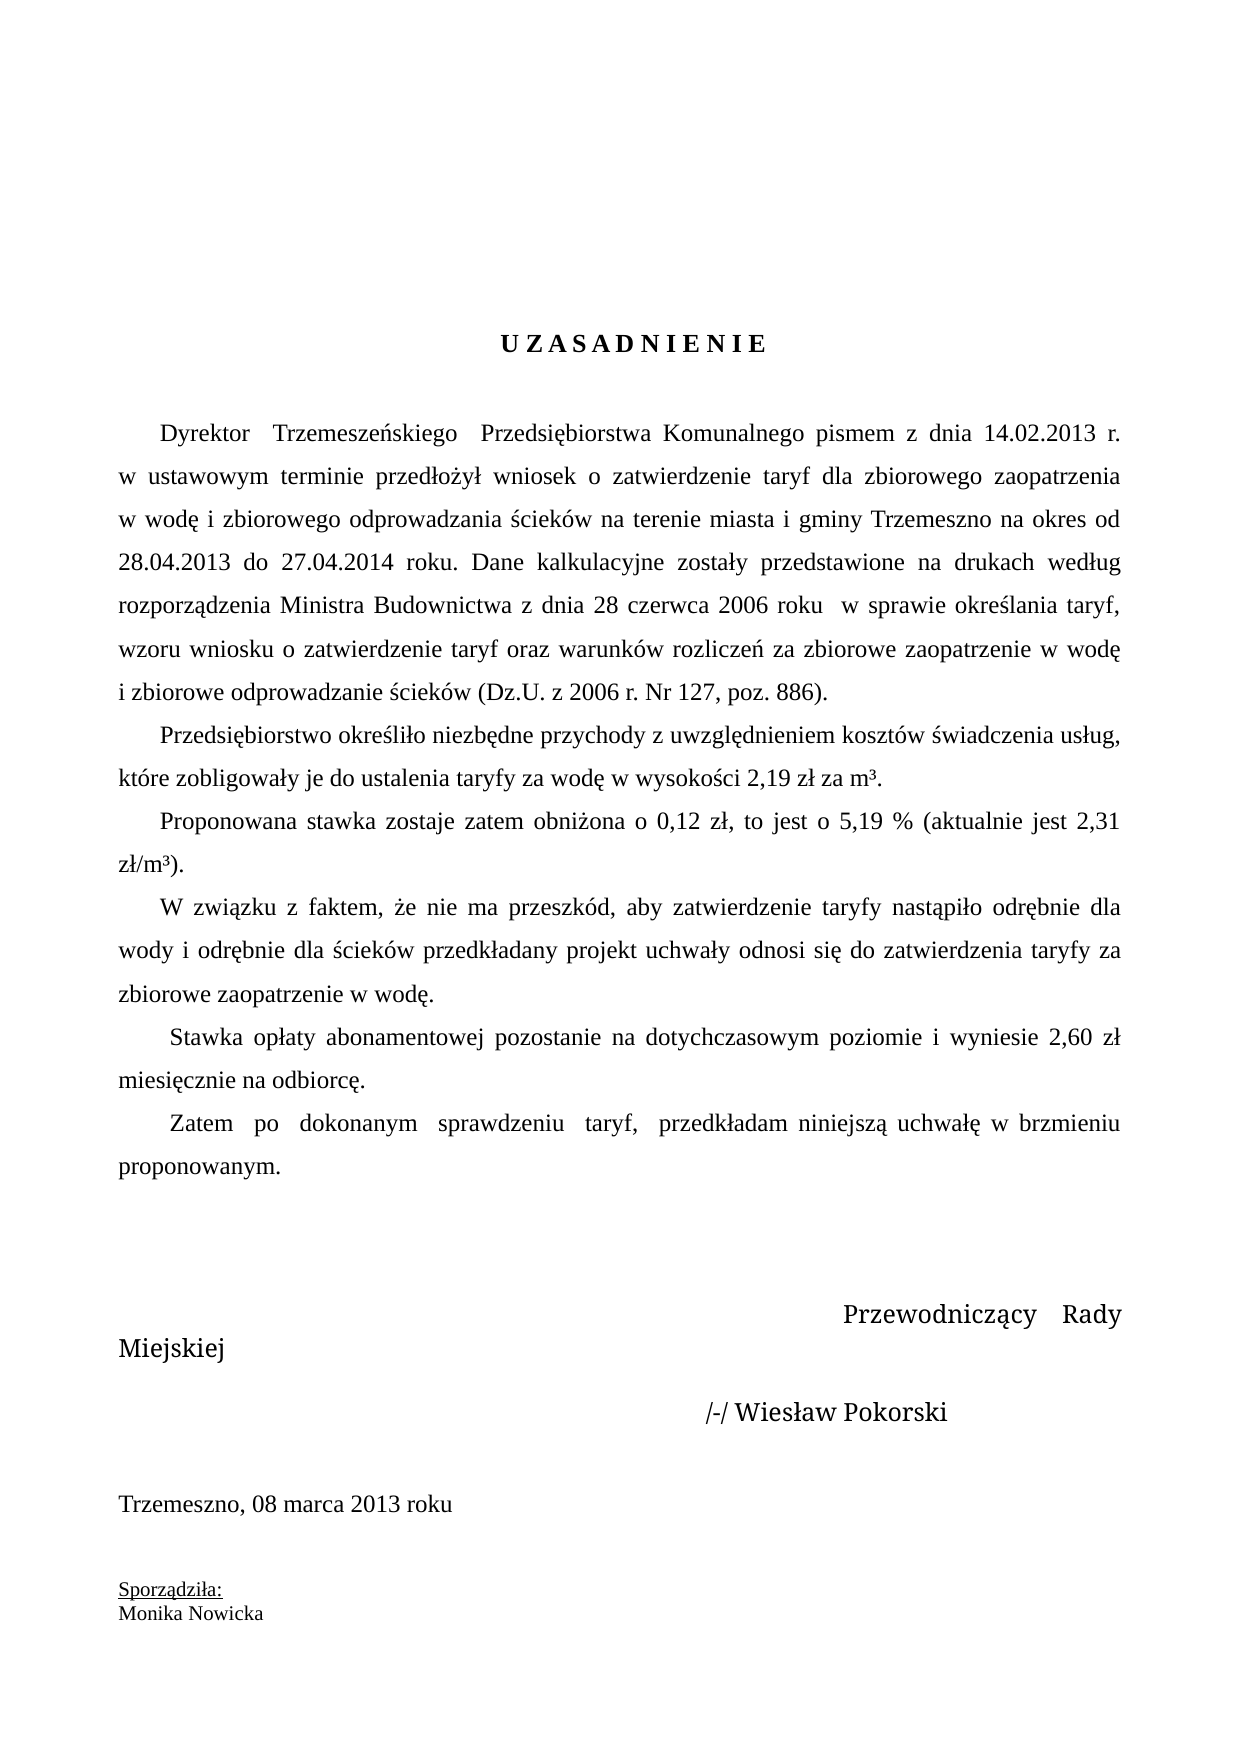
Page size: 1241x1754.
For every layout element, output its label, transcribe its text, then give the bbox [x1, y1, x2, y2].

text Proponowana stawka zostaje zatem obniżona o 0,12 zł, to jest o 5,19 % (aktualnie jest 2,31 zł/m³). [118, 806, 1122, 878]
text Sporządziła: [118, 1577, 1122, 1601]
text Przewodniczący Rady Miejskiej [118, 1297, 1122, 1365]
text Zatem po dokonanym sprawdzeniu taryf, przedkładam niniejszą uchwałę w brzmieniu proponowanym. [118, 1108, 1122, 1180]
text Monika Nowicka [118, 1601, 1122, 1625]
text W związku z faktem, że nie ma przeszkód, aby zatwierdzenie taryfy nastąpiło odrębnie dla wody i odrębnie dla ścieków przedkładany projekt uchwały odnosi się do zatwierdzenia taryfy za zbiorowe zaopatrzenie w wodę. [118, 892, 1122, 1007]
text Trzemeszno, 08 marca 2013 roku [118, 1488, 1122, 1518]
text Stawka opłaty abonamentowej pozostanie na dotychczasowym poziomie i wyniesie 2,60 zł miesięcznie na odbiorcę. [118, 1022, 1122, 1094]
text U Z A S A D N I E N I E [156, 328, 1122, 358]
text Dyrektor Trzemeszeńskiego Przedsiębiorstwa Komunalnego pismem z dnia 14.02.2013 r. w ustawowym terminie przedłożył wniosek o zatwierdzenie taryf dla zbiorowego zaopatrzenia w wodę i zbiorowego odprowadzania ścieków na terenie miasta i gminy Trzemeszno na okres od 28.04.2013 do 27.04.2014 roku. Dane kalkulacyjne zostały przedstawione na drukach według rozporządzenia Ministra Budownictwa z dnia 28 czerwca 2006 roku w sprawie określania taryf, wzoru wniosku o zatwierdzenie taryf oraz warunków rozliczeń za zbiorowe zaopatrzenie w wodę i zbiorowe odprowadzanie ścieków (Dz.U. z 2006 r. Nr 127, poz. 886). [118, 418, 1122, 706]
text Przedsiębiorstwo określiło niezbędne przychody z uwzględnieniem kosztów świadczenia usług, które zobligowały je do ustalenia taryfy za wodę w wysokości 2,19 zł za m³. [118, 720, 1122, 792]
text /-/ Wiesław Pokorski [118, 1394, 1122, 1429]
